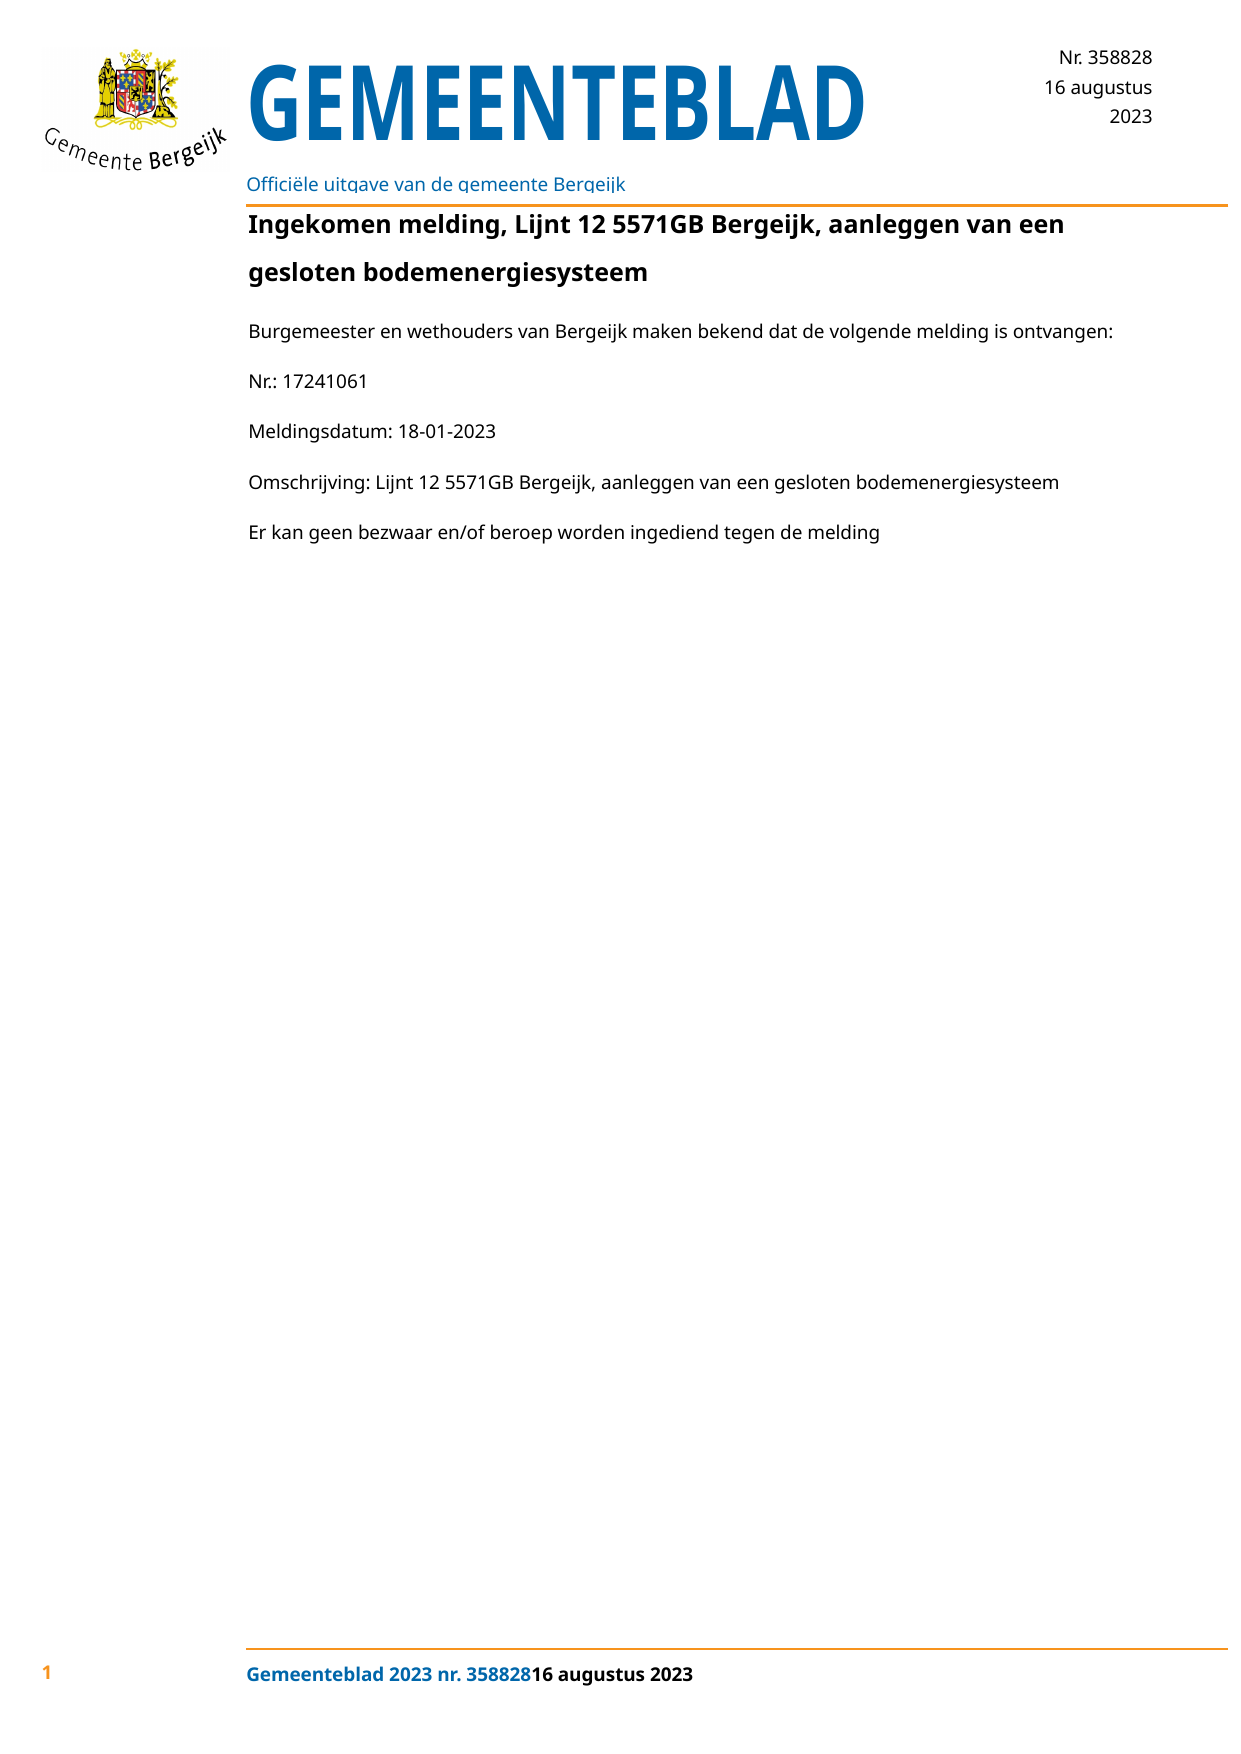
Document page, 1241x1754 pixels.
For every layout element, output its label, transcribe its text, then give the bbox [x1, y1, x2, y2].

text Meldingsdatum: 18-01-2023 [248, 419, 1152, 444]
text Ingekomen melding, Lijnt 12 5571GB Bergeijk, aanleggen van een gesloten bodemenergiesysteem [248, 207, 1152, 288]
text Burgemeester en wethouders van Bergeijk maken bekend dat de volgende melding is ontvangen: [248, 318, 1152, 344]
picture [41, 47, 231, 172]
text Nr.: 17241061 [248, 368, 1152, 394]
text Omschrijving: Lijnt 12 5571GB Bergeijk, aanleggen van een gesloten bodemenergiesysteem [248, 469, 1152, 495]
text Er kan geen bezwaar en/of beroep worden ingediend tegen de melding [248, 519, 1152, 545]
